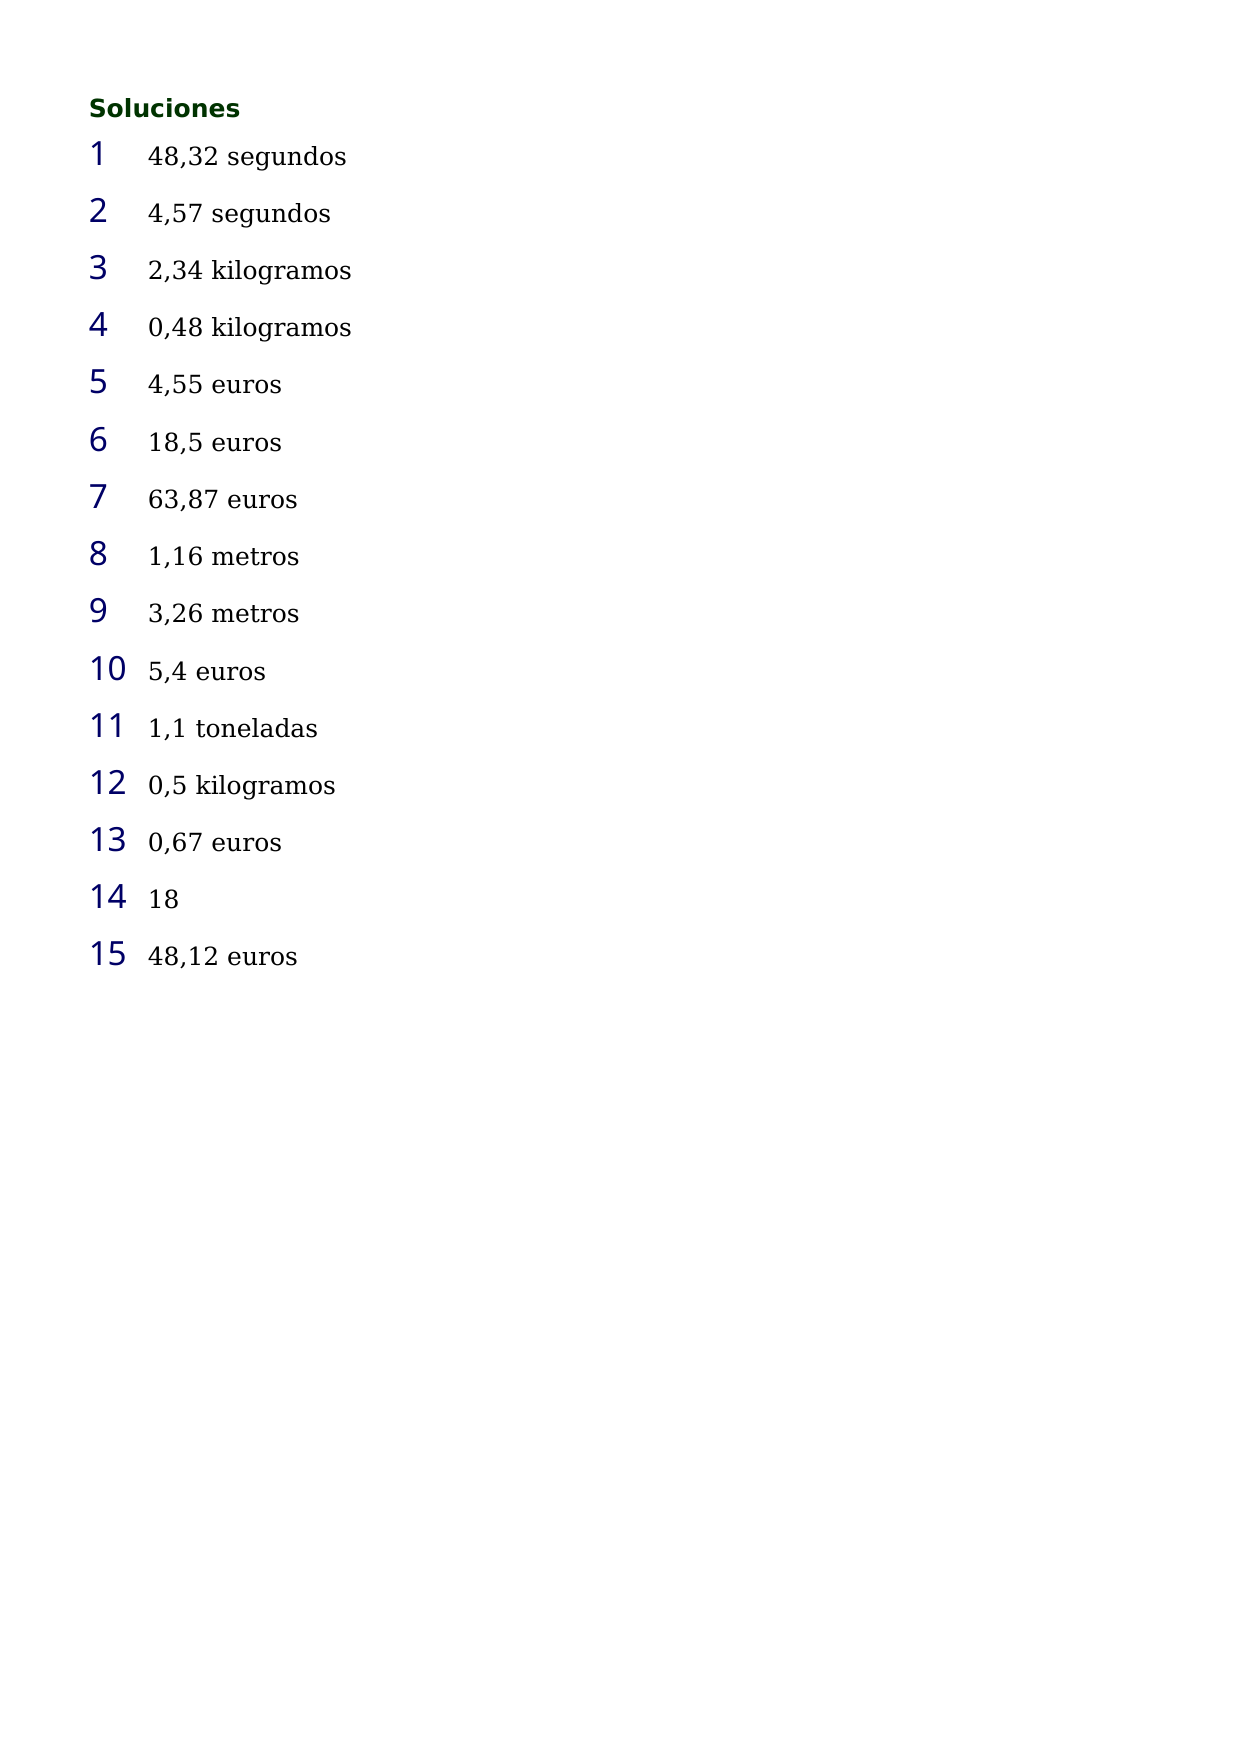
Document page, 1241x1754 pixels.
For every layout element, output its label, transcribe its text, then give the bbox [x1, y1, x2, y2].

list 48,32 segundos [88, 129, 1152, 175]
list 0,5 kilogramos [88, 759, 1152, 804]
list 18 [88, 873, 1152, 918]
list 1,16 metros [88, 530, 1152, 575]
list 4,57 segundos [88, 187, 1152, 232]
list 63,87 euros [88, 473, 1152, 518]
list 48,12 euros [88, 930, 1152, 976]
list 0,48 kilogramos [88, 301, 1152, 347]
list 3,26 metros [88, 587, 1152, 632]
list 2,34 kilogramos [88, 244, 1152, 289]
list 18,5 euros [88, 416, 1152, 461]
list 5,4 euros [88, 644, 1152, 690]
list 4,55 euros [88, 358, 1152, 404]
list 0,67 euros [88, 816, 1152, 861]
text Soluciones [88, 94, 1152, 124]
list 1,1 toneladas [88, 701, 1152, 747]
